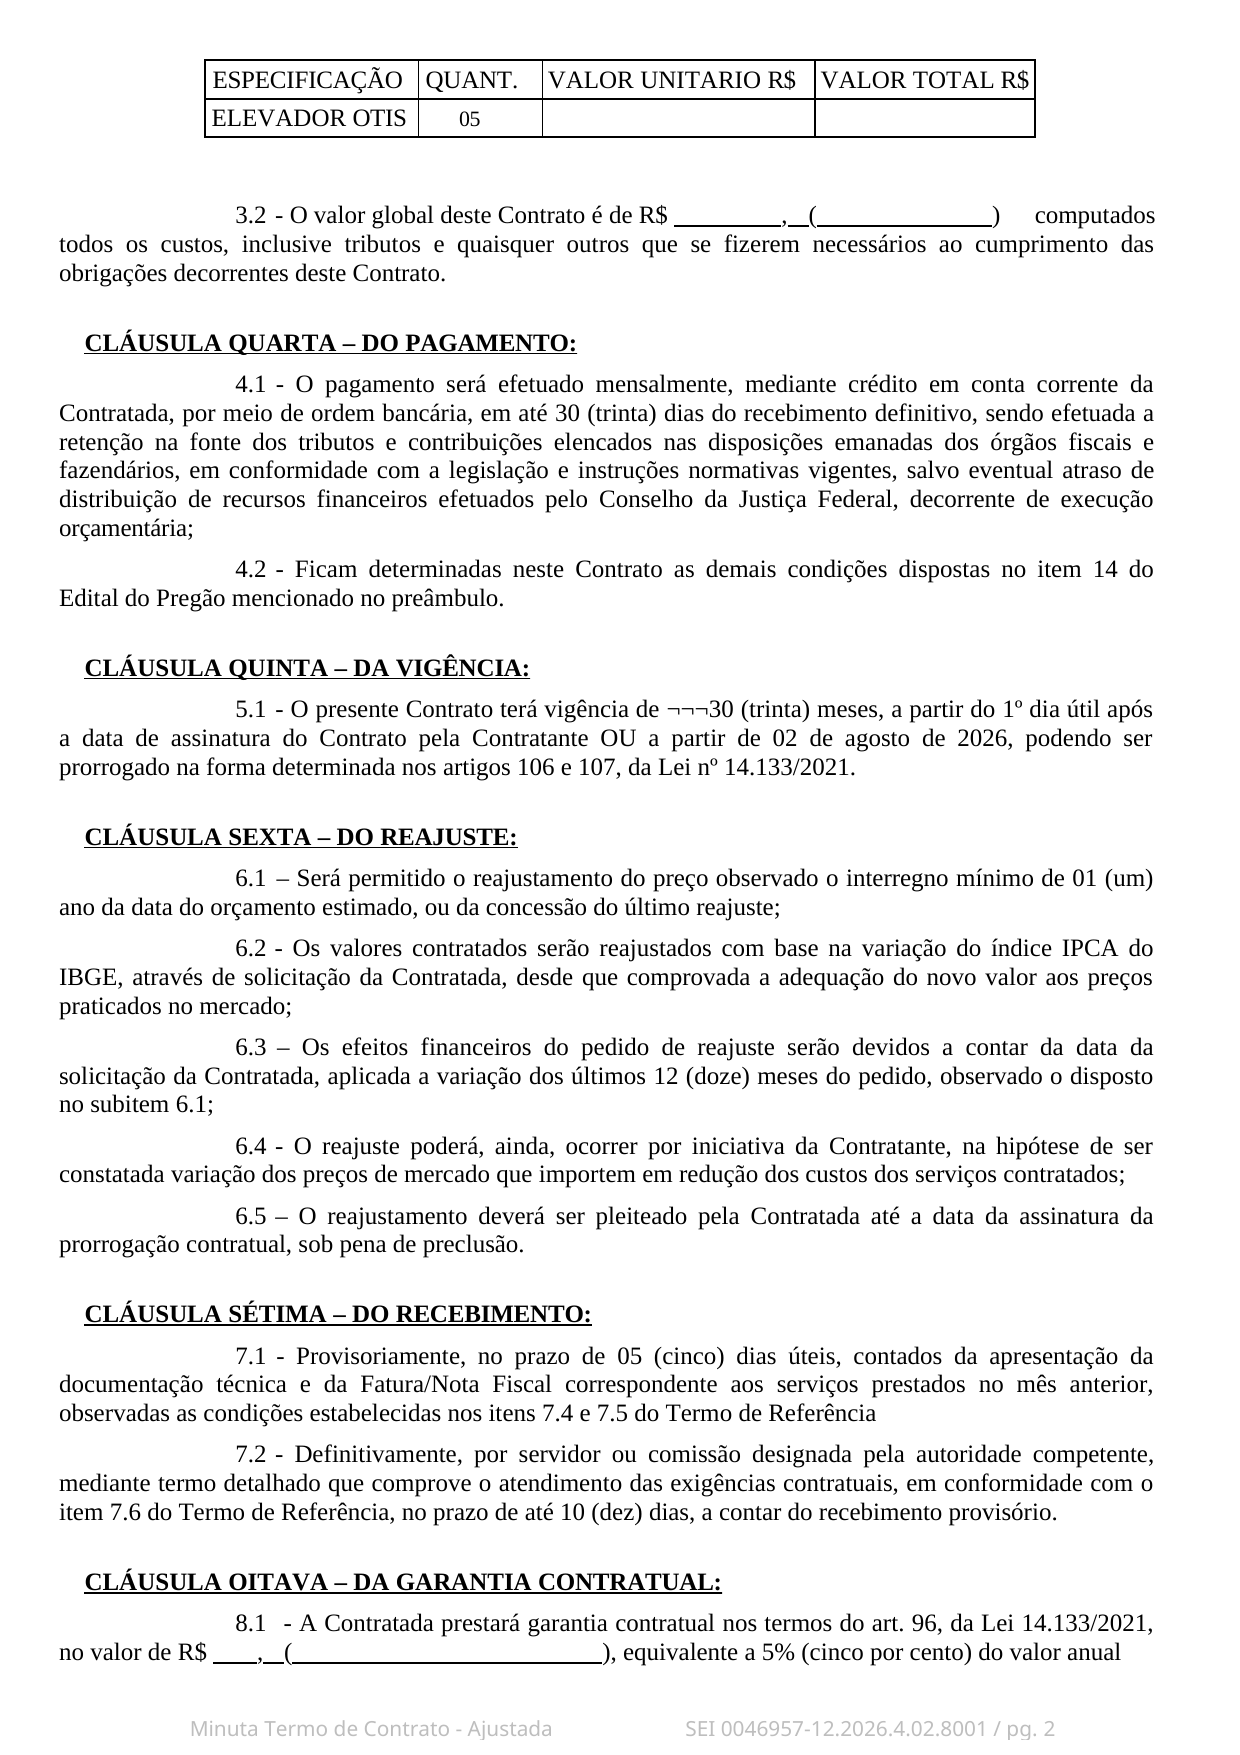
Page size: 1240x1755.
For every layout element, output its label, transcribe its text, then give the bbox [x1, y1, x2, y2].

list - O valor global deste Contrato é de R$ , ( ) computados todos os custos, inclusive tributos e quaisquer outros que se fizerem necessários ao cumprimento das obrigações decorrentes deste Contrato. [59, 200, 1155, 287]
table_cell ELEVADOR OTIS [206, 100, 418, 136]
subtitle CLÁUSULA SÉTIMA – DO RECEBIMENTO: [84, 1299, 1181, 1328]
list – Será permitido o reajustamento do preço observado o interregno mínimo de 01 (um) ano da data do orçamento estimado, ou da concessão do último reajuste; [59, 863, 1155, 921]
table_header VALOR UNITARIO R$ [543, 61, 814, 98]
list – O reajustamento deverá ser pleiteado pela Contratada até a data da assinatura da prorrogação contratual, sob pena de preclusão. [59, 1201, 1154, 1258]
list - O presente Contrato terá vigência de ¬¬¬30 (trinta) meses, a partir do 1º dia útil após a data de assinatura do Contrato pela Contratante OU a partir de 02 de agosto de 2026, podendo ser prorrogado na forma determinada nos artigos 106 e 107, da Lei nº 14.133/2021. [59, 694, 1155, 781]
table_cell [543, 100, 814, 136]
table_cell [816, 100, 1034, 136]
list - A Contratada prestará garantia contratual nos termos do art. 96, da Lei 14.133/2021, no valor de R$ , ( ), equivalente a 5% (cinco por cento) do valor anual [59, 1608, 1155, 1666]
list - O reajuste poderá, ainda, ocorrer por iniciativa da Contratante, na hipótese de ser constatada variação dos preços de mercado que importem em redução dos custos dos serviços contratados; [59, 1131, 1154, 1188]
list - Os valores contratados serão reajustados com base na variação do índice IPCA do IBGE, através de solicitação da Contratada, desde que comprovada a adequação do novo valor aos preços praticados no mercado; [59, 933, 1154, 1019]
subtitle CLÁUSULA QUINTA – DA VIGÊNCIA: [84, 653, 1181, 682]
subtitle CLÁUSULA SEXTA – DO REAJUSTE: [84, 822, 1181, 851]
subtitle CLÁUSULA QUARTA – DO PAGAMENTO: [84, 328, 1181, 357]
list - Provisoriamente, no prazo de 05 (cinco) dias úteis, contados da apresentação da documentação técnica e da Fatura/Nota Fiscal correspondente aos serviços prestados no mês anterior, observadas as condições estabelecidas nos itens 7.4 e 7.5 do Termo de Referência [59, 1341, 1154, 1427]
table_header VALOR TOTAL R$ [816, 61, 1034, 98]
table_header ESPECIFICAÇÃO [206, 61, 418, 98]
list - O pagamento será efetuado mensalmente, mediante crédito em conta corrente da Contratada, por meio de ordem bancária, em até 30 (trinta) dias do recebimento definitivo, sendo efetuada a retenção na fonte dos tributos e contribuições elencados nas disposições emanadas dos órgãos fiscais e fazendários, em conformidade com a legislação e instruções normativas vigentes, salvo eventual atraso de distribuição de recursos financeiros efetuados pelo Conselho da Justiça Federal, decorrente de execução orçamentária; [59, 369, 1155, 542]
list – Os efeitos financeiros do pedido de reajuste serão devidos a contar da data da solicitação da Contratada, aplicada a variação dos últimos 12 (doze) meses do pedido, observado o disposto no subitem 6.1; [59, 1032, 1155, 1118]
list - Ficam determinadas neste Contrato as demais condições dispostas no item 14 do Edital do Pregão mencionado no preâmbulo. [59, 554, 1155, 612]
table_cell 05 [419, 100, 542, 136]
table_header QUANT. [419, 61, 542, 98]
subtitle CLÁUSULA OITAVA – DA GARANTIA CONTRATUAL: [84, 1567, 1181, 1596]
list - Definitivamente, por servidor ou comissão designada pela autoridade competente, mediante termo detalhado que comprove o atendimento das exigências contratuais, em conformidade com o item 7.6 do Termo de Referência, no prazo de até 10 (dez) dias, a contar do recebimento provisório. [59, 1439, 1155, 1526]
